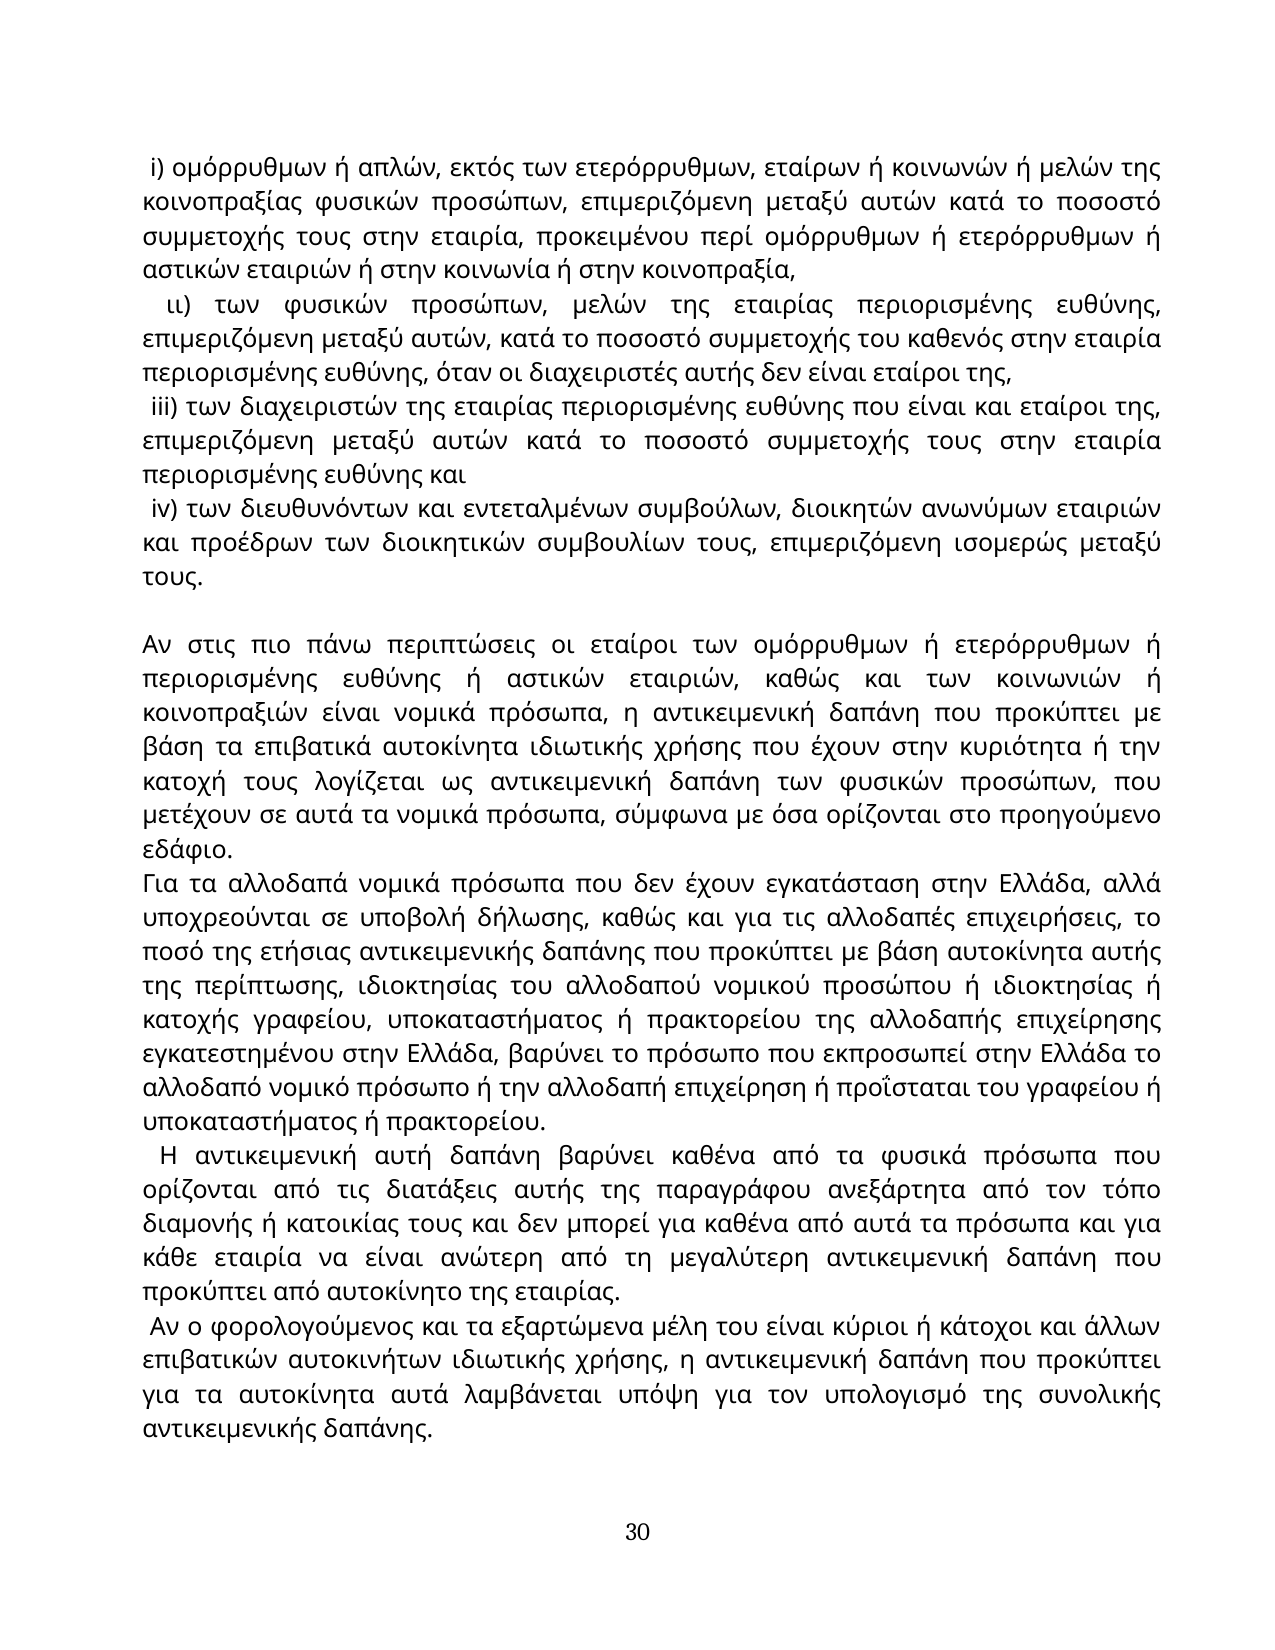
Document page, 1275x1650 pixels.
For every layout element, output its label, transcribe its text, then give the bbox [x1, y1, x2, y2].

text iii) των διαχειριστών της εταιρίας περιορισμένης ευθύνης που είναι και εταίροι της, επιμεριζόμενη μεταξύ αυτών κατά το ποσοστό συμμετοχής τους στην εταιρία περιορισμένης ευθύνης και [142, 388, 1162, 491]
text Για τα αλλοδαπά νομικά πρόσωπα που δεν έχουν εγκατάσταση στην Ελλάδα, αλλά υποχρεούνται σε υποβολή δήλωσης, καθώς και για τις αλλοδαπές επιχειρήσεις, το ποσό της ετήσιας αντικειμενικής δαπάνης που προκύπτει με βάση αυτοκίνητα αυτής της περίπτωσης, ιδιοκτησίας του αλλοδαπού νομικού προσώπου ή ιδιοκτησίας ή κατοχής γραφείου, υποκαταστήματος ή πρακτορείου της αλλοδαπής επιχείρησης εγκατεστημένου στην Ελλάδα, βαρύνει το πρόσωπο που εκπροσωπεί στην Ελλάδα το αλλοδαπό νομικό πρόσωπο ή την αλλοδαπή επιχείρηση ή προΐσταται του γραφείου ή υποκαταστήματος ή πρακτορείου. [142, 865, 1162, 1138]
text i) ομόρρυθμων ή απλών, εκτός των ετερόρρυθμων, εταίρων ή κοινωνών ή μελών της κοινοπραξίας φυσικών προσώπων, επιμεριζόμενη μεταξύ αυτών κατά το ποσοστό συμμετοχής τους στην εταιρία, προκειμένου περί ομόρρυθμων ή ετερόρρυθμων ή αστικών εταιριών ή στην κοινωνία ή στην κοινοπραξία, [142, 150, 1162, 286]
text Η αντικειμενική αυτή δαπάνη βαρύνει καθένα από τα φυσικά πρόσωπα που ορίζονται από τις διατάξεις αυτής της παραγράφου ανεξάρτητα από τον τόπο διαμονής ή κατοικίας τους και δεν μπορεί για καθένα από αυτά τα πρόσωπα και για κάθε εταιρία να είναι ανώτερη από τη μεγαλύτερη αντικειμενική δαπάνη που προκύπτει από αυτοκίνητο της εταιρίας. [142, 1138, 1162, 1308]
text Αν ο φορολογούμενος και τα εξαρτώμενα μέλη του είναι κύριοι ή κάτοχοι και άλλων επιβατικών αυτοκινήτων ιδιωτικής χρήσης, η αντικειμενική δαπάνη που προκύπτει για τα αυτοκίνητα αυτά λαμβάνεται υπόψη για τον υπολογισμό της συνολικής αντικειμενικής δαπάνης. [142, 1308, 1162, 1444]
text iv) των διευθυνόντων και εντεταλμένων συμβούλων, διοικητών ανωνύμων εταιριών και προέδρων των διοικητικών συμβουλίων τους, επιμεριζόμενη ισομερώς μεταξύ τους. [142, 491, 1162, 593]
text Αν στις πιο πάνω περιπτώσεις οι εταίροι των ομόρρυθμων ή ετερόρρυθμων ή περιορισμένης ευθύνης ή αστικών εταιριών, καθώς και των κοινωνιών ή κοινοπραξιών είναι νομικά πρόσωπα, η αντικειμενική δαπάνη που προκύπτει με βάση τα επιβατικά αυτοκίνητα ιδιωτικής χρήσης που έχουν στην κυριότητα ή την κατοχή τους λογίζεται ως αντικειμενική δαπάνη των φυσικών προσώπων, που μετέχουν σε αυτά τα νομικά πρόσωπα, σύμφωνα με όσα ορίζονται στο προηγούμενο εδάφιο. [142, 627, 1162, 865]
text ιι) των φυσικών προσώπων, μελών της εταιρίας περιορισμένης ευθύνης, επιμεριζόμενη μεταξύ αυτών, κατά το ποσοστό συμμετοχής του καθενός στην εταιρία περιορισμένης ευθύνης, όταν οι διαχειριστές αυτής δεν είναι εταίροι της, [142, 286, 1162, 388]
